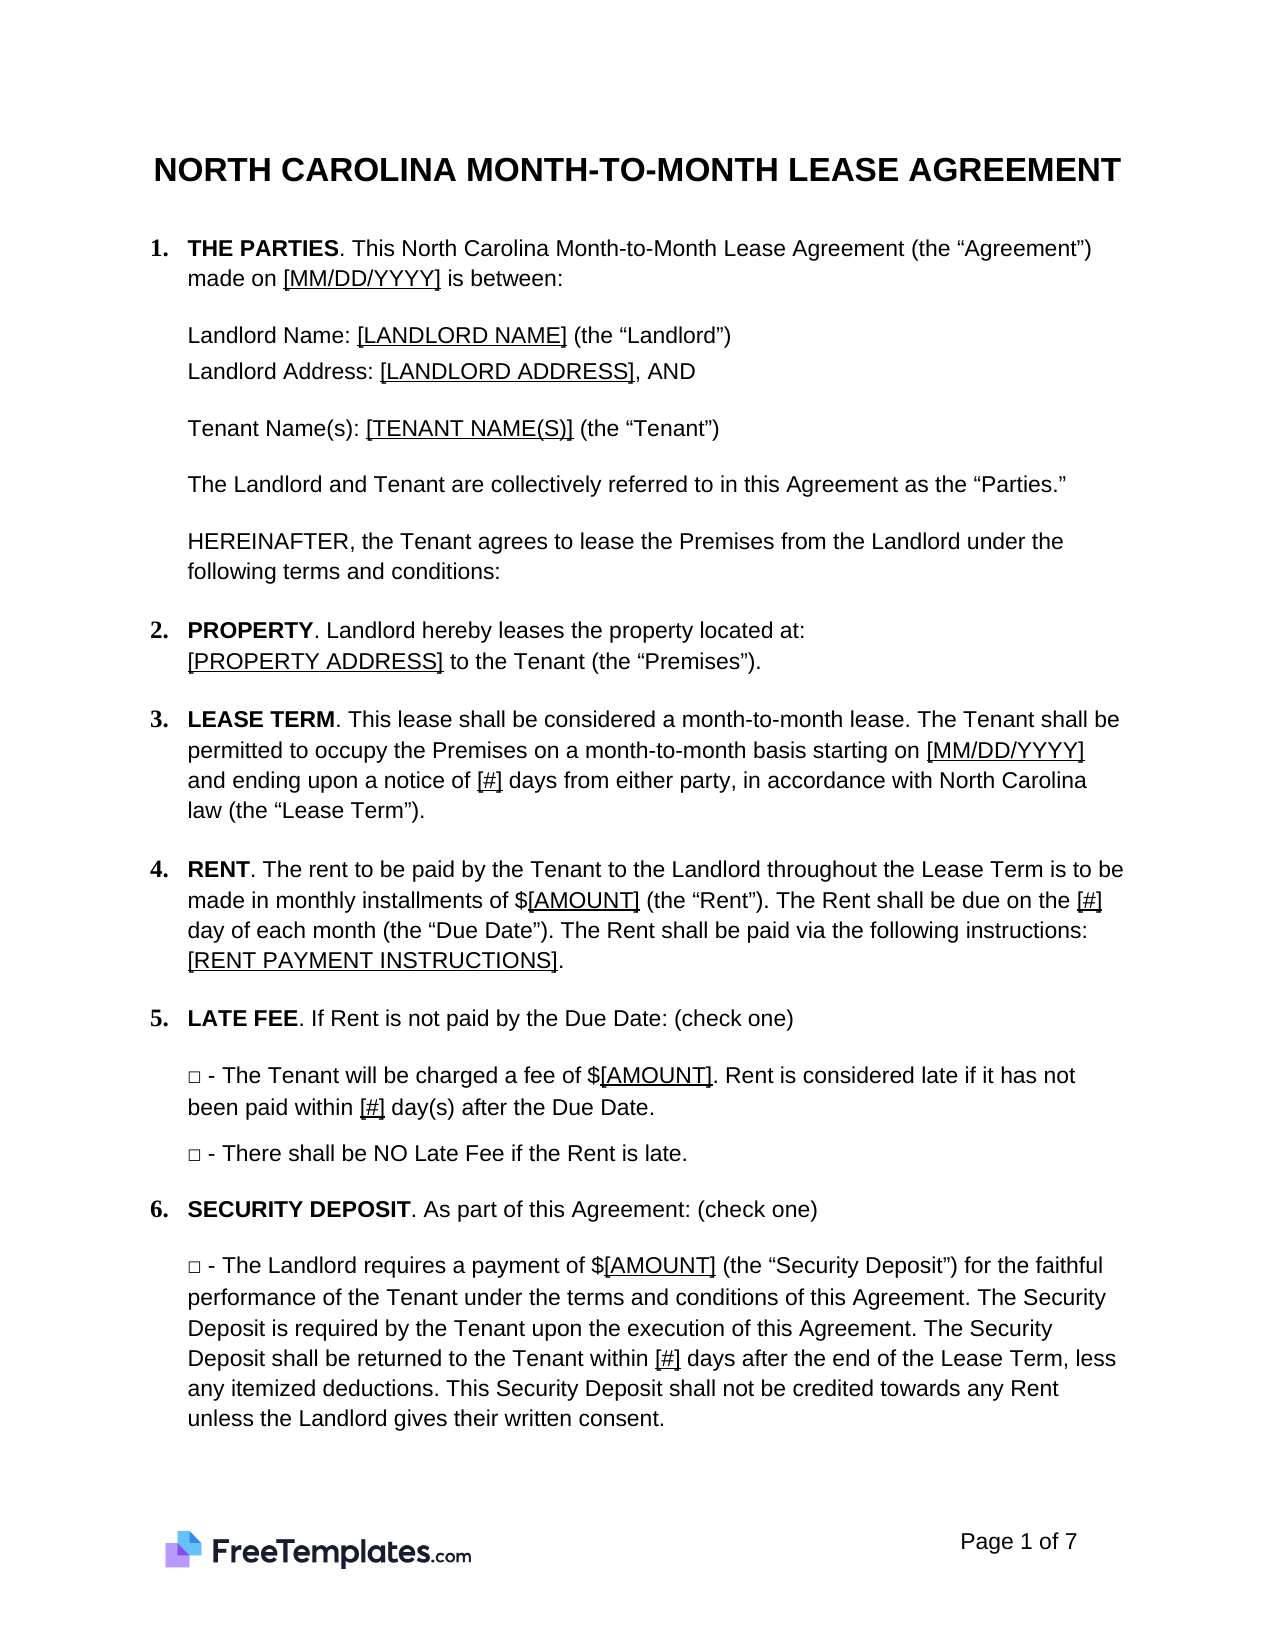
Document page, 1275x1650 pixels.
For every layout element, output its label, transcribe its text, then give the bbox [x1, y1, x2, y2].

list ☐ - There shall be NO Late Fee if the Rent is late. [187, 1136, 1125, 1168]
list LEASE TERM. This lease shall be considered a month-to-month lease. The Tenant shall be permitted to occupy the Premises on a month-to-month basis starting on [MM/DD/YYYY] and ending upon a notice of [#] days from either party, in accordance with North Carolina law (the “Lease Term”). [150, 704, 1125, 824]
list Tenant Name(s): [TENANT NAME(S)] (the “Tenant”) [187, 415, 1125, 441]
list LATE FEE. If Rent is not paid by the Due Date: (check one) [150, 1003, 1125, 1032]
list ☐ - The Tenant will be charged a fee of $[AMOUNT]. Rent is considered late if it has not been paid within [#] day(s) after the Due Date. [187, 1059, 1125, 1120]
text NORTH CAROLINA MONTH-TO-MONTH LEASE AGREEMENT [150, 150, 1125, 188]
list HEREINAFTER, the Tenant agrees to lease the Premises from the Landlord under the following terms and conditions: [187, 528, 1125, 584]
list The Landlord and Tenant are collectively referred to in this Agreement as the “Parties.” [187, 471, 1125, 498]
list RENT. The rent to be paid by the Tenant to the Landlord throughout the Lease Term is to be made in monthly installments of $[AMOUNT] (the “Rent”). The Rent shall be due on the [#] day of each month (the “Due Date”). The Rent shall be paid via the following instructions: [RENT PAYMENT INSTRUCTIONS]. [150, 854, 1125, 973]
list Landlord Address: [LANDLORD ADDRESS], AND [187, 358, 1125, 385]
list THE PARTIES. This North Carolina Month-to-Month Lease Agreement (the “Agreement”) made on [MM/DD/YYYY] is between: [150, 233, 1125, 292]
list [PROPERTY ADDRESS] to the Tenant (the “Premises”). [187, 648, 1125, 674]
list PROPERTY. Landlord hereby leases the property located at: [150, 615, 1125, 643]
list Landlord Name: [LANDLORD NAME] (the “Landlord”) [187, 322, 1125, 348]
list ☐ - The Landlord requires a payment of $[AMOUNT] (the “Security Deposit”) for the faithful performance of the Tenant under the terms and conditions of this Agreement. The Security Deposit is required by the Tenant upon the execution of this Agreement. The Security Deposit shall be returned to the Tenant within [#] days after the end of the Lease Term, less any itemized deductions. This Security Deposit shall not be credited towards any Rent unless the Landlord gives their written consent. [187, 1249, 1125, 1431]
list SECURITY DEPOSIT. As part of this Agreement: (check one) [150, 1194, 1125, 1223]
